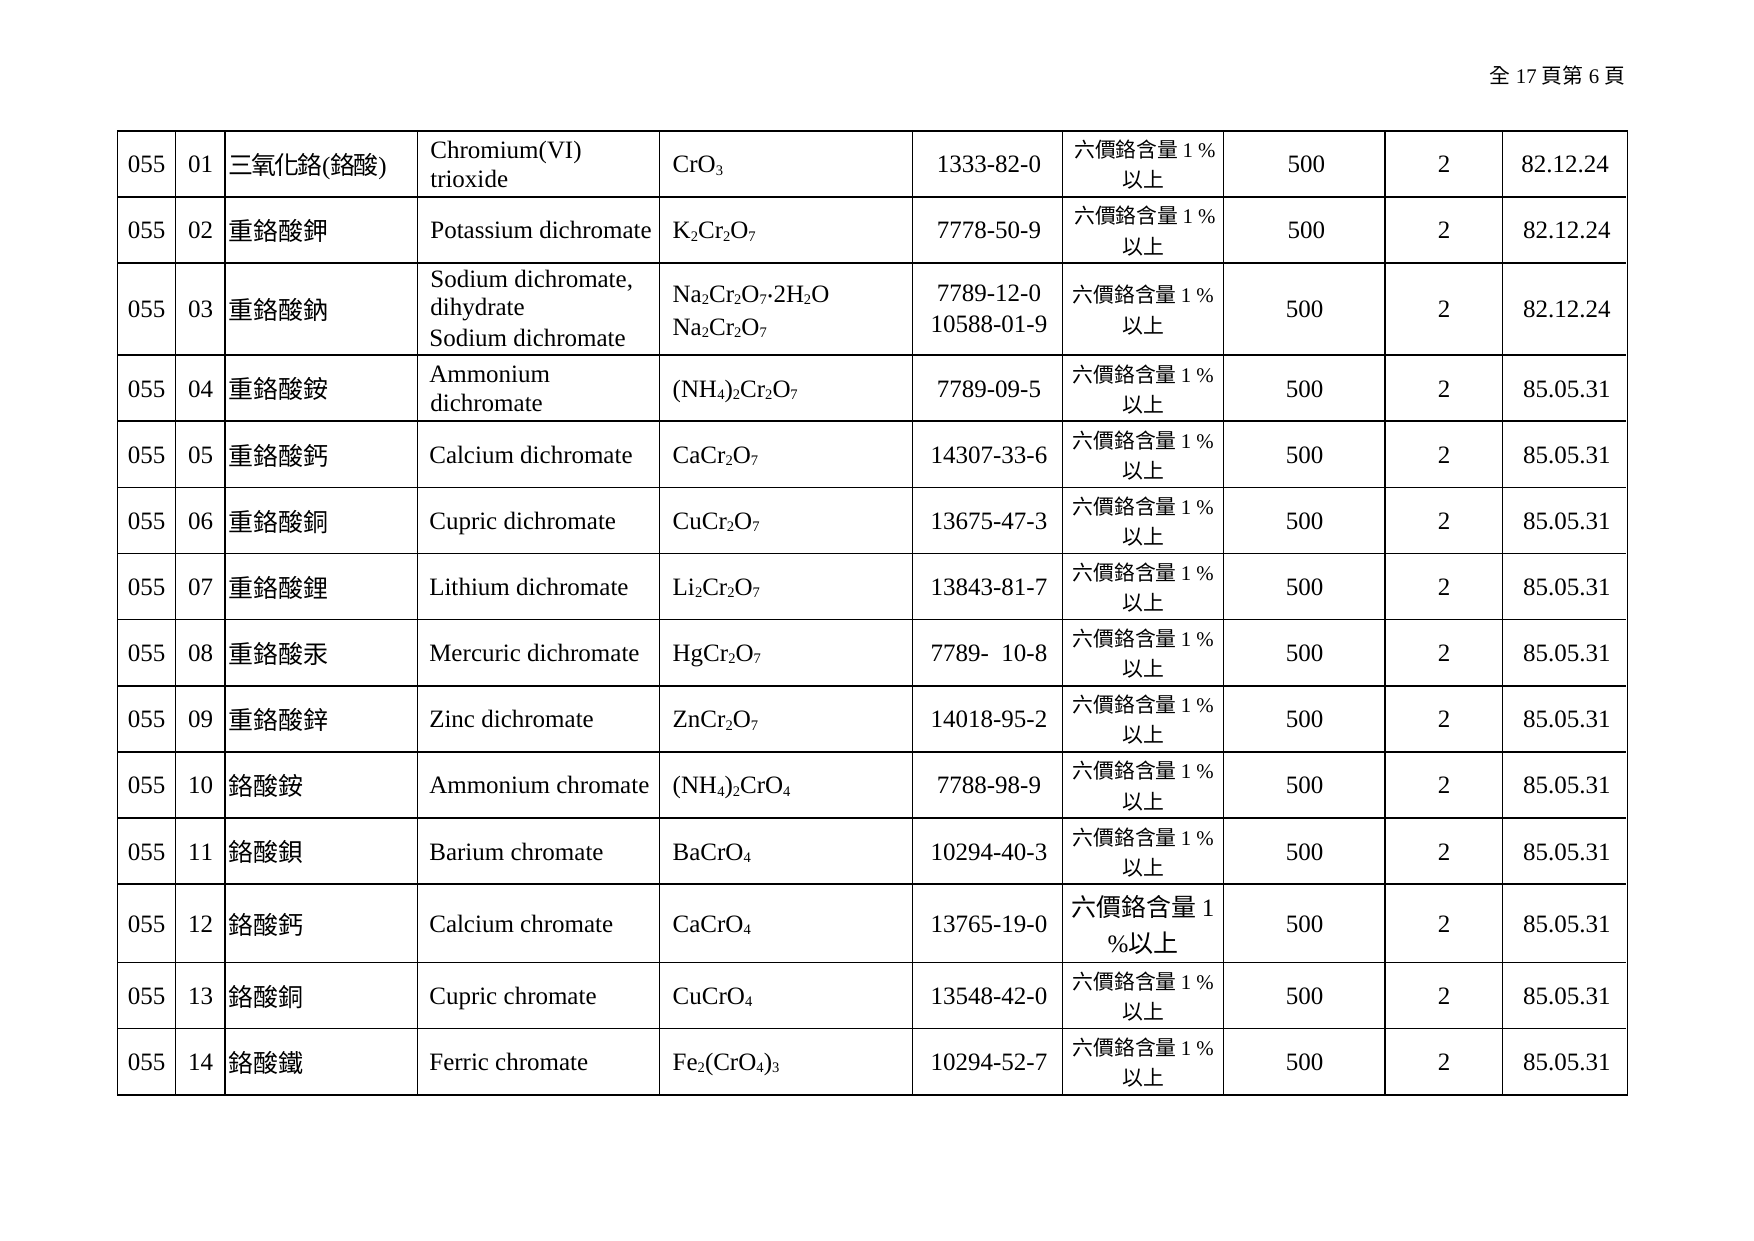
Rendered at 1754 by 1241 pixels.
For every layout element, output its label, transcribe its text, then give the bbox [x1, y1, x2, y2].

table_cell 重鉻酸銅 [226, 488, 417, 553]
table_cell Ammonium dichromate [418, 356, 659, 420]
table_cell 85.05.31 [1503, 1028, 1627, 1094]
table_cell (NH4)2Cr2O7 [660, 356, 912, 420]
table_cell Li2Cr2O7 [660, 554, 912, 619]
table_cell Mercuric dichromate [418, 620, 659, 685]
table_cell (NH4)2CrO4 [660, 753, 912, 817]
table_cell 055 [118, 422, 175, 486]
table_cell Ferric chromate [418, 1029, 659, 1094]
table_cell 500 [1224, 554, 1384, 619]
table_cell 重鉻酸鈉 [226, 264, 417, 354]
table_cell 055 [118, 198, 175, 262]
table_cell 14 [176, 1029, 224, 1094]
table_cell 2 [1386, 687, 1502, 751]
table_cell 10294-40-3 [913, 819, 1062, 883]
table_cell 2 [1386, 819, 1502, 883]
table_cell 13843-81-7 [913, 554, 1062, 619]
table_cell 2 [1386, 885, 1502, 962]
table_cell 鉻酸鋇 [226, 819, 417, 883]
table_cell 2 [1386, 620, 1502, 685]
table_cell 六價鉻含量1 %以上 [1063, 885, 1223, 962]
table_cell 重鉻酸銨 [226, 356, 417, 420]
table_cell 055 [118, 554, 175, 619]
table_cell 14018-95-2 [913, 687, 1062, 751]
table_cell 055 [118, 885, 175, 962]
table_cell CaCrO4 [660, 885, 912, 962]
table_cell 7788-98-9 [913, 753, 1062, 817]
table_cell HgCr2O7 [660, 620, 912, 685]
table_cell 12 [176, 885, 224, 962]
table_cell 02 [176, 198, 224, 262]
table_cell 1333-82-0 [913, 132, 1062, 196]
table_cell 2 [1386, 198, 1502, 262]
table_cell 11 [176, 819, 224, 883]
table_cell 500 [1224, 198, 1384, 262]
table_cell 7789-09-5 [913, 356, 1062, 420]
table_cell Calcium chromate [418, 885, 659, 962]
table_cell 82.12.24 [1503, 132, 1627, 196]
table_cell 055 [118, 819, 175, 883]
table_cell 055 [118, 687, 175, 751]
table_cell 鉻酸鐵 [226, 1029, 417, 1094]
table_cell 13 [176, 963, 224, 1028]
table_cell Sodium dichromate, dihydrate Sodium dichromate [418, 264, 659, 354]
table_cell 六價鉻含量1 %以上 [1063, 422, 1223, 486]
table_cell 2 [1386, 488, 1502, 553]
table_cell 重鉻酸鉀 [226, 198, 417, 262]
table_cell 500 [1224, 422, 1384, 486]
table_cell 055 [118, 1029, 175, 1094]
table_cell 六價鉻含量1 %以上 [1063, 132, 1223, 196]
table_cell Potassium dichromate [418, 198, 659, 262]
table_cell 85.05.31 [1503, 883, 1627, 962]
table_cell 85.05.31 [1503, 619, 1627, 685]
table_cell Barium chromate [418, 819, 659, 883]
table_cell 500 [1224, 132, 1384, 196]
table_cell 六價鉻含量1 %以上 [1063, 963, 1223, 1028]
table_cell 85.05.31 [1503, 420, 1627, 486]
table_cell 鉻酸鈣 [226, 885, 417, 962]
table_cell 2 [1386, 132, 1502, 196]
table_cell 85.05.31 [1503, 553, 1627, 619]
table_cell 13765-19-0 [913, 885, 1062, 962]
table_cell 055 [118, 620, 175, 685]
table_cell Na2Cr2O7‧2H2O Na2Cr2O7 [660, 264, 912, 354]
table_cell 500 [1224, 819, 1384, 883]
table_cell 09 [176, 687, 224, 751]
table_cell Chromium(VI) trioxide [418, 132, 659, 196]
table_cell K2Cr2O7 [660, 198, 912, 262]
table_cell 六價鉻含量1 %以上 [1063, 620, 1223, 685]
table_cell CuCrO4 [660, 963, 912, 1028]
table_cell 鉻酸銅 [226, 963, 417, 1028]
table_cell 重鉻酸汞 [226, 620, 417, 685]
table_cell 85.05.31 [1503, 751, 1627, 817]
table_cell Ammonium chromate [418, 753, 659, 817]
table_cell Cupric chromate [418, 963, 659, 1028]
table_cell 10 [176, 753, 224, 817]
table_cell 06 [176, 488, 224, 553]
table_cell 六價鉻含量1 %以上 [1063, 488, 1223, 553]
table_cell 13548-42-0 [913, 963, 1062, 1028]
table_cell 500 [1224, 1029, 1384, 1094]
table_cell 07 [176, 554, 224, 619]
table_cell 08 [176, 620, 224, 685]
table_cell 85.05.31 [1503, 685, 1627, 751]
table_cell 055 [118, 488, 175, 553]
table_cell 500 [1224, 264, 1384, 354]
table_cell 2 [1386, 356, 1502, 420]
table_cell 重鉻酸鋅 [226, 687, 417, 751]
table_cell 85.05.31 [1503, 354, 1627, 420]
table_cell 500 [1224, 885, 1384, 962]
table_cell 7789- 10-8 [913, 620, 1062, 685]
table_cell 六價鉻含量1 %以上 [1063, 687, 1223, 751]
table_cell CaCr2O7 [660, 422, 912, 486]
table_cell 13675-47-3 [913, 488, 1062, 553]
table_cell 82.12.24 [1503, 196, 1627, 262]
table_cell 六價鉻含量1 %以上 [1063, 1029, 1223, 1094]
table_cell 2 [1386, 1029, 1502, 1094]
table_cell 04 [176, 356, 224, 420]
table_cell 2 [1386, 422, 1502, 486]
table_cell 500 [1224, 356, 1384, 420]
table_cell 85.05.31 [1503, 486, 1627, 553]
table_cell 鉻酸銨 [226, 753, 417, 817]
table_cell BaCrO4 [660, 819, 912, 883]
table_cell 500 [1224, 963, 1384, 1028]
table_cell 六價鉻含量1 %以上 [1063, 819, 1223, 883]
table_cell 055 [118, 132, 175, 196]
table_cell 7778-50-9 [913, 198, 1062, 262]
table_cell 六價鉻含量1 %以上 [1063, 264, 1223, 354]
table_cell 500 [1224, 687, 1384, 751]
table_cell 2 [1386, 554, 1502, 619]
table_cell CrO3 [660, 132, 912, 196]
table_cell 10294-52-7 [913, 1029, 1062, 1094]
table_cell 三氧化鉻(鉻酸) [226, 132, 417, 196]
table_cell 03 [176, 264, 224, 354]
table_cell 500 [1224, 753, 1384, 817]
table_cell 六價鉻含量1 %以上 [1063, 753, 1223, 817]
table_cell 85.05.31 [1503, 817, 1627, 883]
table_cell Cupric dichromate [418, 488, 659, 553]
table_cell 500 [1224, 488, 1384, 553]
table_cell 重鉻酸鈣 [226, 422, 417, 486]
table_cell Fe2(CrO4)3 [660, 1029, 912, 1094]
table_cell 01 [176, 132, 224, 196]
table_cell 055 [118, 356, 175, 420]
table_cell Lithium dichromate [418, 554, 659, 619]
table_cell 7789-12-0 10588-01-9 [913, 264, 1062, 354]
table_cell 六價鉻含量1 %以上 [1063, 554, 1223, 619]
table_cell ZnCr2O7 [660, 687, 912, 751]
table_cell Calcium dichromate [418, 422, 659, 486]
table_cell 05 [176, 422, 224, 486]
table_cell 六價鉻含量1 %以上 [1063, 356, 1223, 420]
table_cell 055 [118, 753, 175, 817]
table_cell 85.05.31 [1503, 962, 1627, 1028]
table_cell 055 [118, 963, 175, 1028]
table_cell 82.12.24 [1503, 262, 1627, 354]
table_cell 重鉻酸鋰 [226, 554, 417, 619]
table_cell Zinc dichromate [418, 687, 659, 751]
table_cell 14307-33-6 [913, 422, 1062, 486]
table_cell CuCr2O7 [660, 488, 912, 553]
table_cell 500 [1224, 620, 1384, 685]
table_cell 2 [1386, 963, 1502, 1028]
table_cell 2 [1386, 753, 1502, 817]
table_cell 六價鉻含量1 %以上 [1063, 198, 1223, 262]
table_cell 2 [1386, 264, 1502, 354]
table_cell 055 [118, 264, 175, 354]
